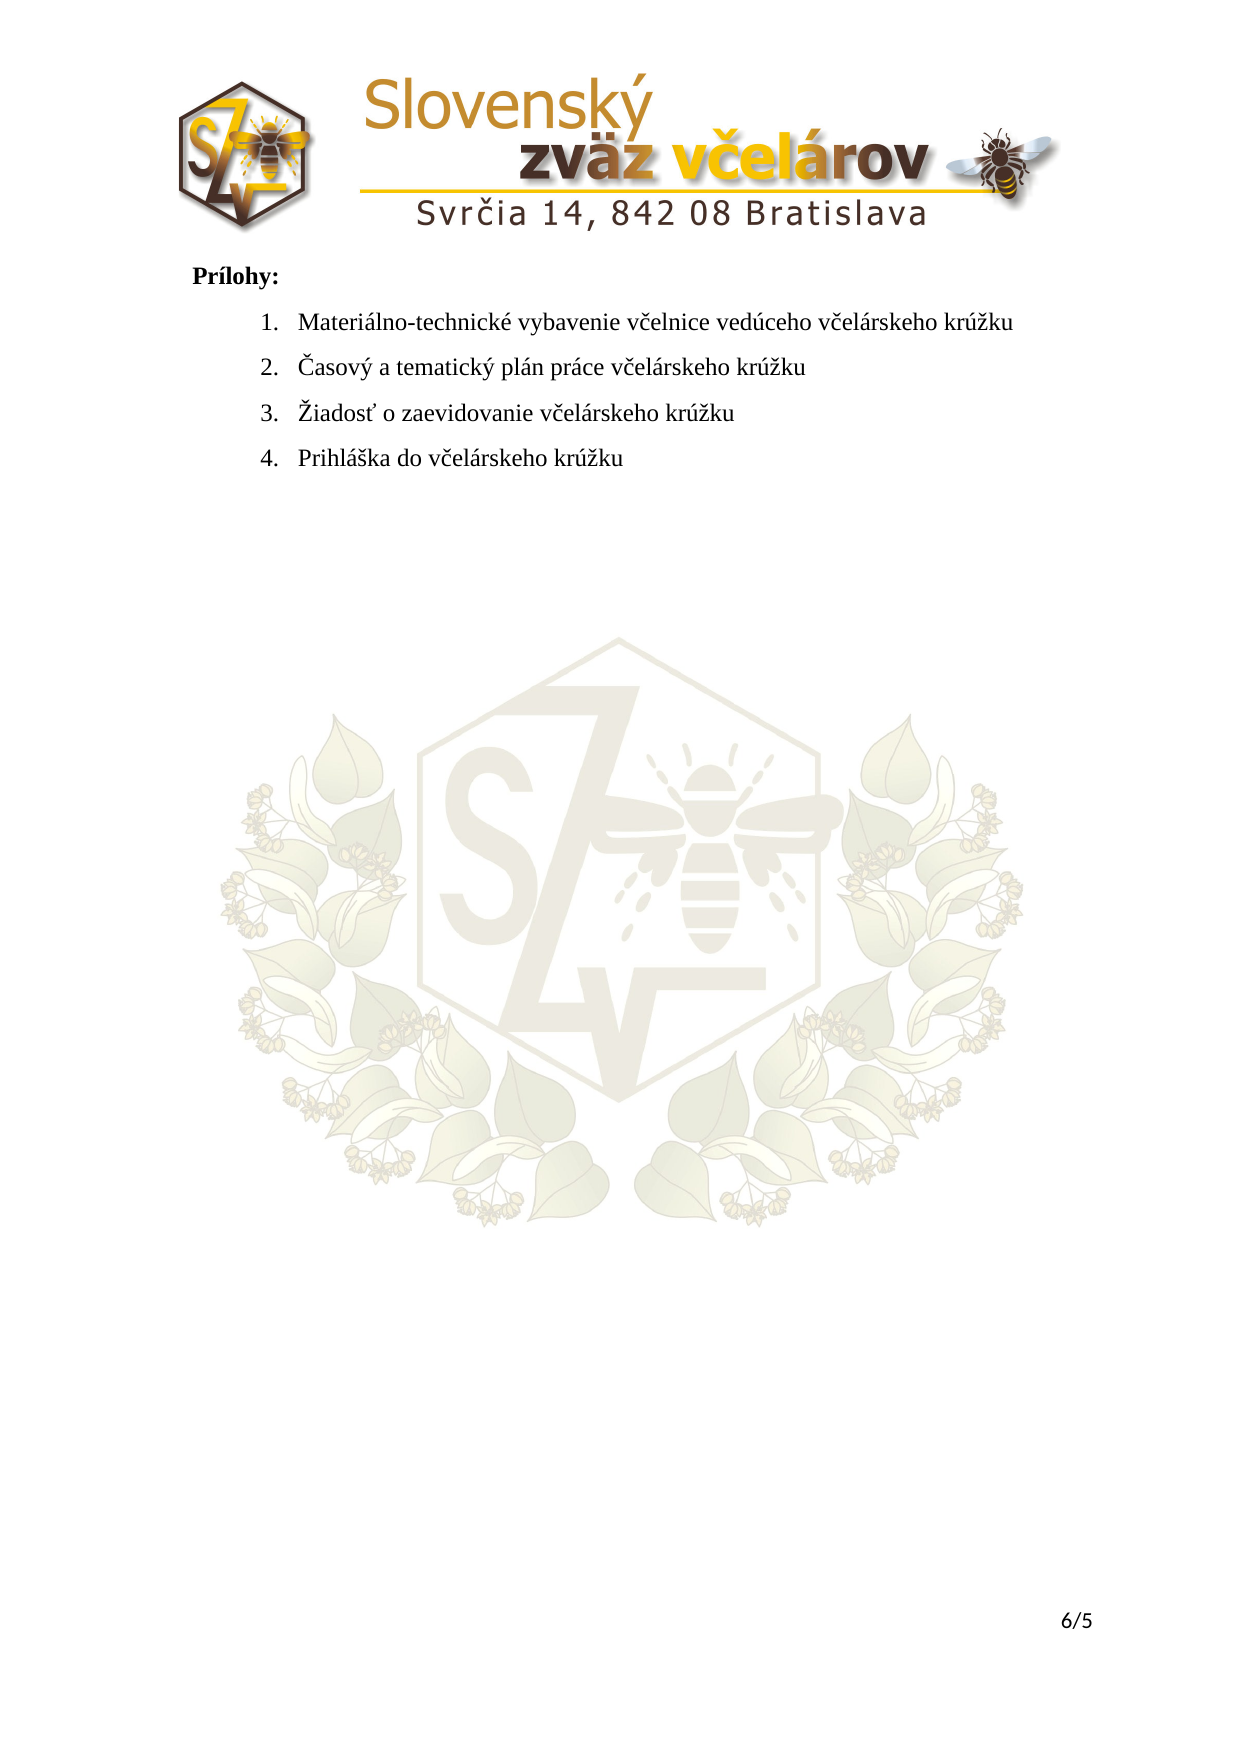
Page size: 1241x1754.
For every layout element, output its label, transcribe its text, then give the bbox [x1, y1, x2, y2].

list Žiadosť o zaevidovanie včelárskeho krúžku [260, 398, 1093, 426]
text Prílohy: [192, 261, 1093, 290]
list Časový a tematický plán práce včelárskeho krúžku [260, 352, 1093, 381]
list Prihláška do včelárskeho krúžku [260, 443, 1093, 472]
list Materiálno-technické vybavenie včelnice vedúceho včelárskeho krúžku [260, 307, 1093, 335]
